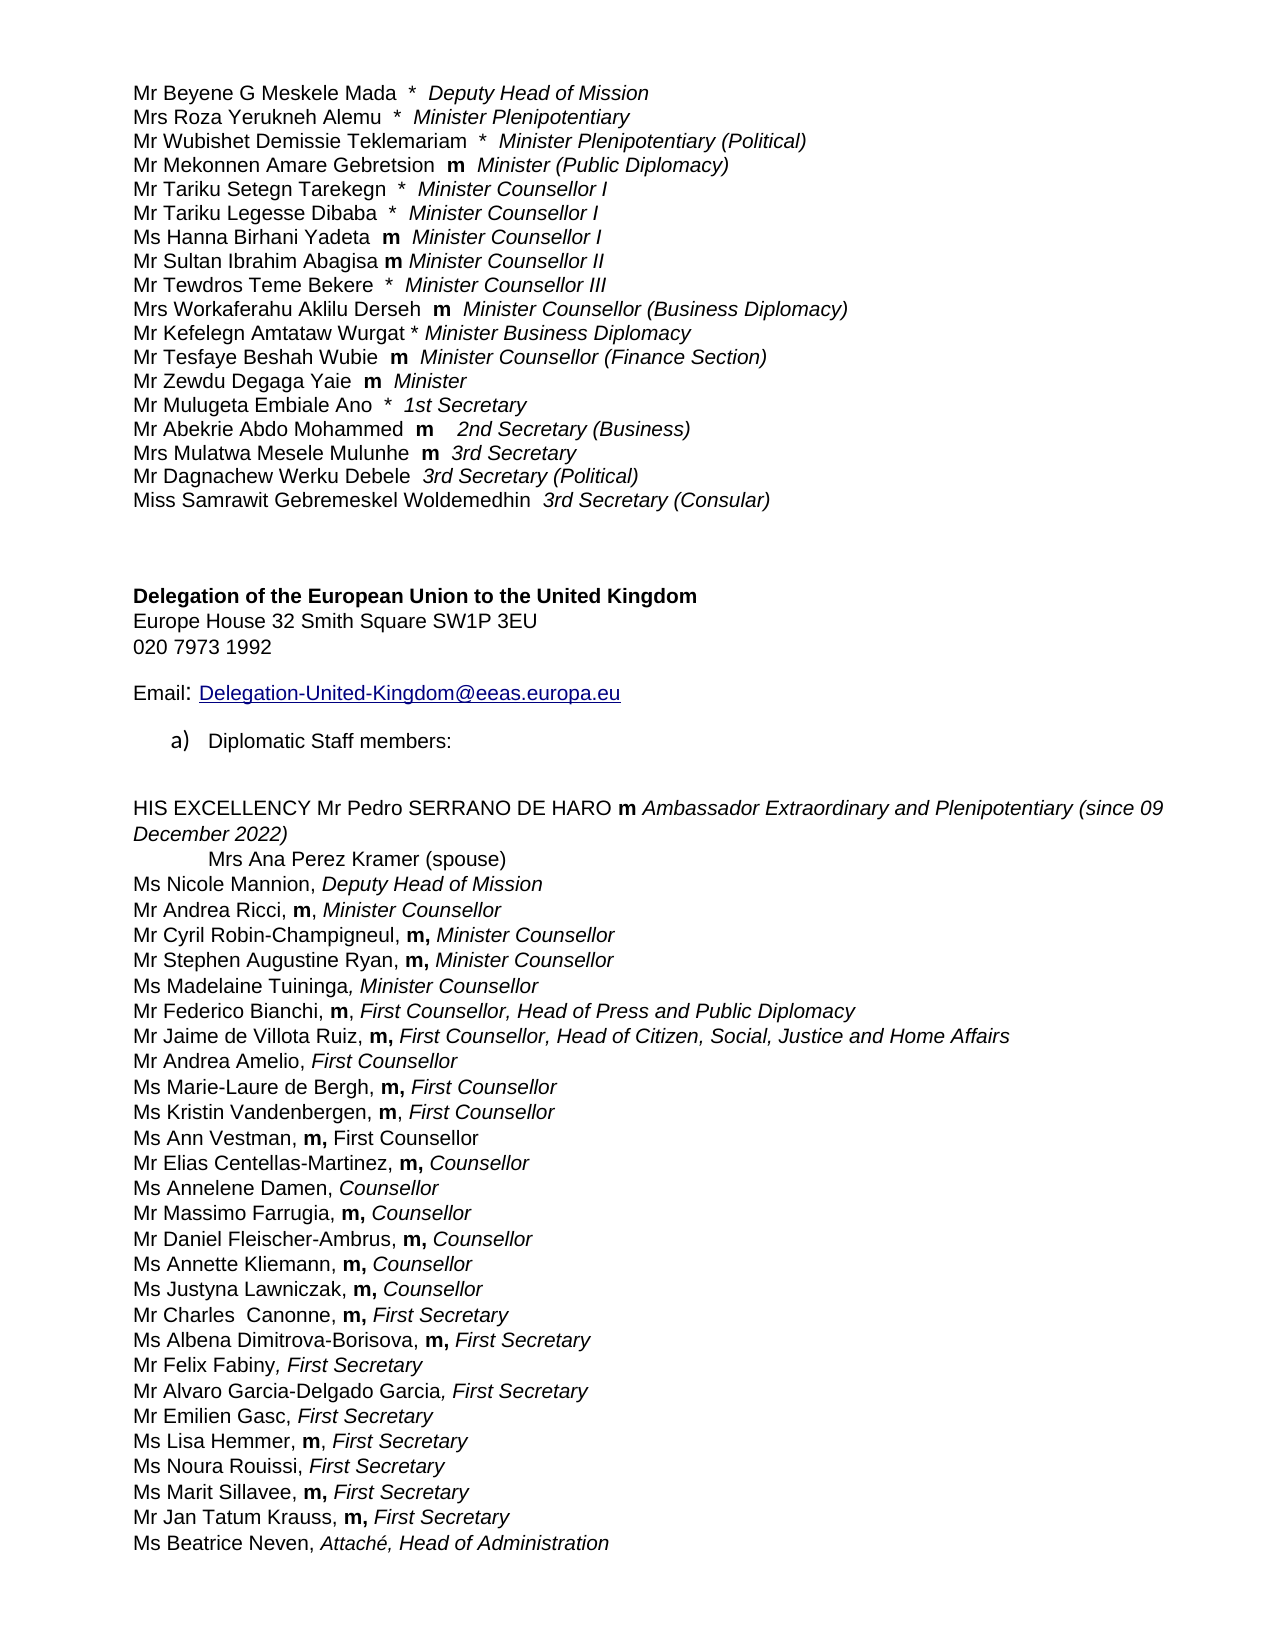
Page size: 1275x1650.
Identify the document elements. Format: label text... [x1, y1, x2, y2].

text Mr Federico Bianchi, m, First Counsellor, Head of Press and Public Diplomacy [133, 999, 1181, 1023]
text Ms Beatrice Neven, Attaché, Head of Administration [133, 1530, 1181, 1554]
text Ms Annelene Damen, Counsellor [133, 1176, 1181, 1200]
text Mr Zewdu Degaga Yaie m Minister [133, 368, 1181, 392]
text Mr Alvaro Garcia-Delgado Garcia, First Secretary [133, 1378, 1181, 1402]
text Mr Tariku Setegn Tarekegn * Minister Counsellor I [133, 177, 1181, 201]
text Ms Ann Vestman, m, First Counsellor [133, 1125, 1181, 1149]
text Mrs Mulatwa Mesele Mulunhe m 3rd Secretary [133, 440, 1181, 464]
text Mr Massimo Farrugia, m, Counsellor [133, 1201, 1181, 1225]
text Email: Delegation-United-Kingdom@eeas.europa.eu [133, 677, 1181, 705]
text Ms Justyna Lawniczak, m, Counsellor [133, 1277, 1181, 1301]
text Mrs Ana Perez Kramer (spouse) [133, 847, 1181, 871]
text Mr Sultan Ibrahim Abagisa m Minister Counsellor II [133, 249, 1181, 273]
text Mr Jan Tatum Krauss, m, First Secretary [133, 1505, 1181, 1529]
text Mr Andrea Amelio, First Counsellor [133, 1049, 1181, 1073]
text Mr Tariku Legesse Dibaba * Minister Counsellor I [133, 201, 1181, 225]
text Delegation of the European Union to the United Kingdom Europe House 32 Smith Square SW1P 3EU 020 7973 1992 [133, 584, 1181, 659]
text Ms Madelaine Tuininga, Minister Counsellor [133, 973, 1181, 997]
text Mr Mulugeta Embiale Ano * 1st Secretary [133, 392, 1181, 416]
text Mrs Workaferahu Aklilu Derseh m Minister Counsellor (Business Diplomacy) [133, 297, 1181, 321]
text Mr Wubishet Demissie Teklemariam * Minister Plenipotentiary (Political) [133, 129, 1181, 153]
text Mr Tesfaye Beshah Wubie m Minister Counsellor (Finance Section) [133, 344, 1181, 368]
text Mr Charles Canonne, m, First Secretary [133, 1302, 1181, 1326]
text Mr Cyril Robin-Champigneul, m, Minister Counsellor [133, 923, 1181, 947]
text Mr Dagnachew Werku Debele 3rd Secretary (Political) [133, 464, 1181, 488]
text Mr Stephen Augustine Ryan, m, Minister Counsellor [133, 948, 1181, 972]
text Mr Mekonnen Amare Gebretsion m Minister (Public Diplomacy) [133, 153, 1181, 177]
text Mrs Roza Yerukneh Alemu * Minister Plenipotentiary [133, 105, 1181, 129]
text Ms Marit Sillavee, m, First Secretary [133, 1480, 1181, 1504]
text Ms Hanna Birhani Yadeta m Minister Counsellor I [133, 225, 1181, 249]
text Ms Marie-Laure de Bergh, m, First Counsellor [133, 1075, 1181, 1099]
text Mr Elias Centellas-Martinez, m, Counsellor [133, 1151, 1181, 1174]
text Ms Nicole Mannion, Deputy Head of Mission [133, 872, 1181, 896]
text Miss Samrawit Gebremeskel Woldemedhin 3rd Secretary (Consular) [133, 488, 1181, 512]
text Ms Albena Dimitrova-Borisova, m, First Secretary [133, 1328, 1181, 1352]
text Mr Emilien Gasc, First Secretary [133, 1404, 1181, 1428]
text Mr Kefelegn Amtataw Wurgat * Minister Business Diplomacy [133, 321, 1181, 344]
text Mr Jaime de Villota Ruiz, m, First Counsellor, Head of Citizen, Social, Justice and Home Affairs [133, 1024, 1181, 1048]
text Ms Kristin Vandenbergen, m, First Counsellor [133, 1100, 1181, 1124]
text Mr Beyene G Meskele Mada * Deputy Head of Mission [133, 81, 1181, 105]
text Mr Tewdros Teme Bekere * Minister Counsellor III [133, 273, 1181, 297]
text Mr Felix Fabiny, First Secretary [133, 1353, 1181, 1377]
text Ms Lisa Hemmer, m, First Secretary [133, 1429, 1181, 1453]
text Mr Abekrie Abdo Mohammed m 2nd Secretary (Business) [133, 416, 1181, 440]
text Mr Andrea Ricci, m, Minister Counsellor [133, 897, 1181, 921]
text Ms Noura Rouissi, First Secretary [133, 1454, 1181, 1478]
text HIS EXCELLENCY Mr Pedro SERRANO DE HARO m Ambassador Extraordinary and Plenipotentiary (since 09 December 2022) [133, 796, 1181, 846]
text Ms Annette Kliemann, m, Counsellor [133, 1252, 1181, 1276]
text Mr Daniel Fleischer-Ambrus, m, Counsellor [133, 1227, 1181, 1251]
list Diplomatic Staff members: [170, 724, 1181, 754]
